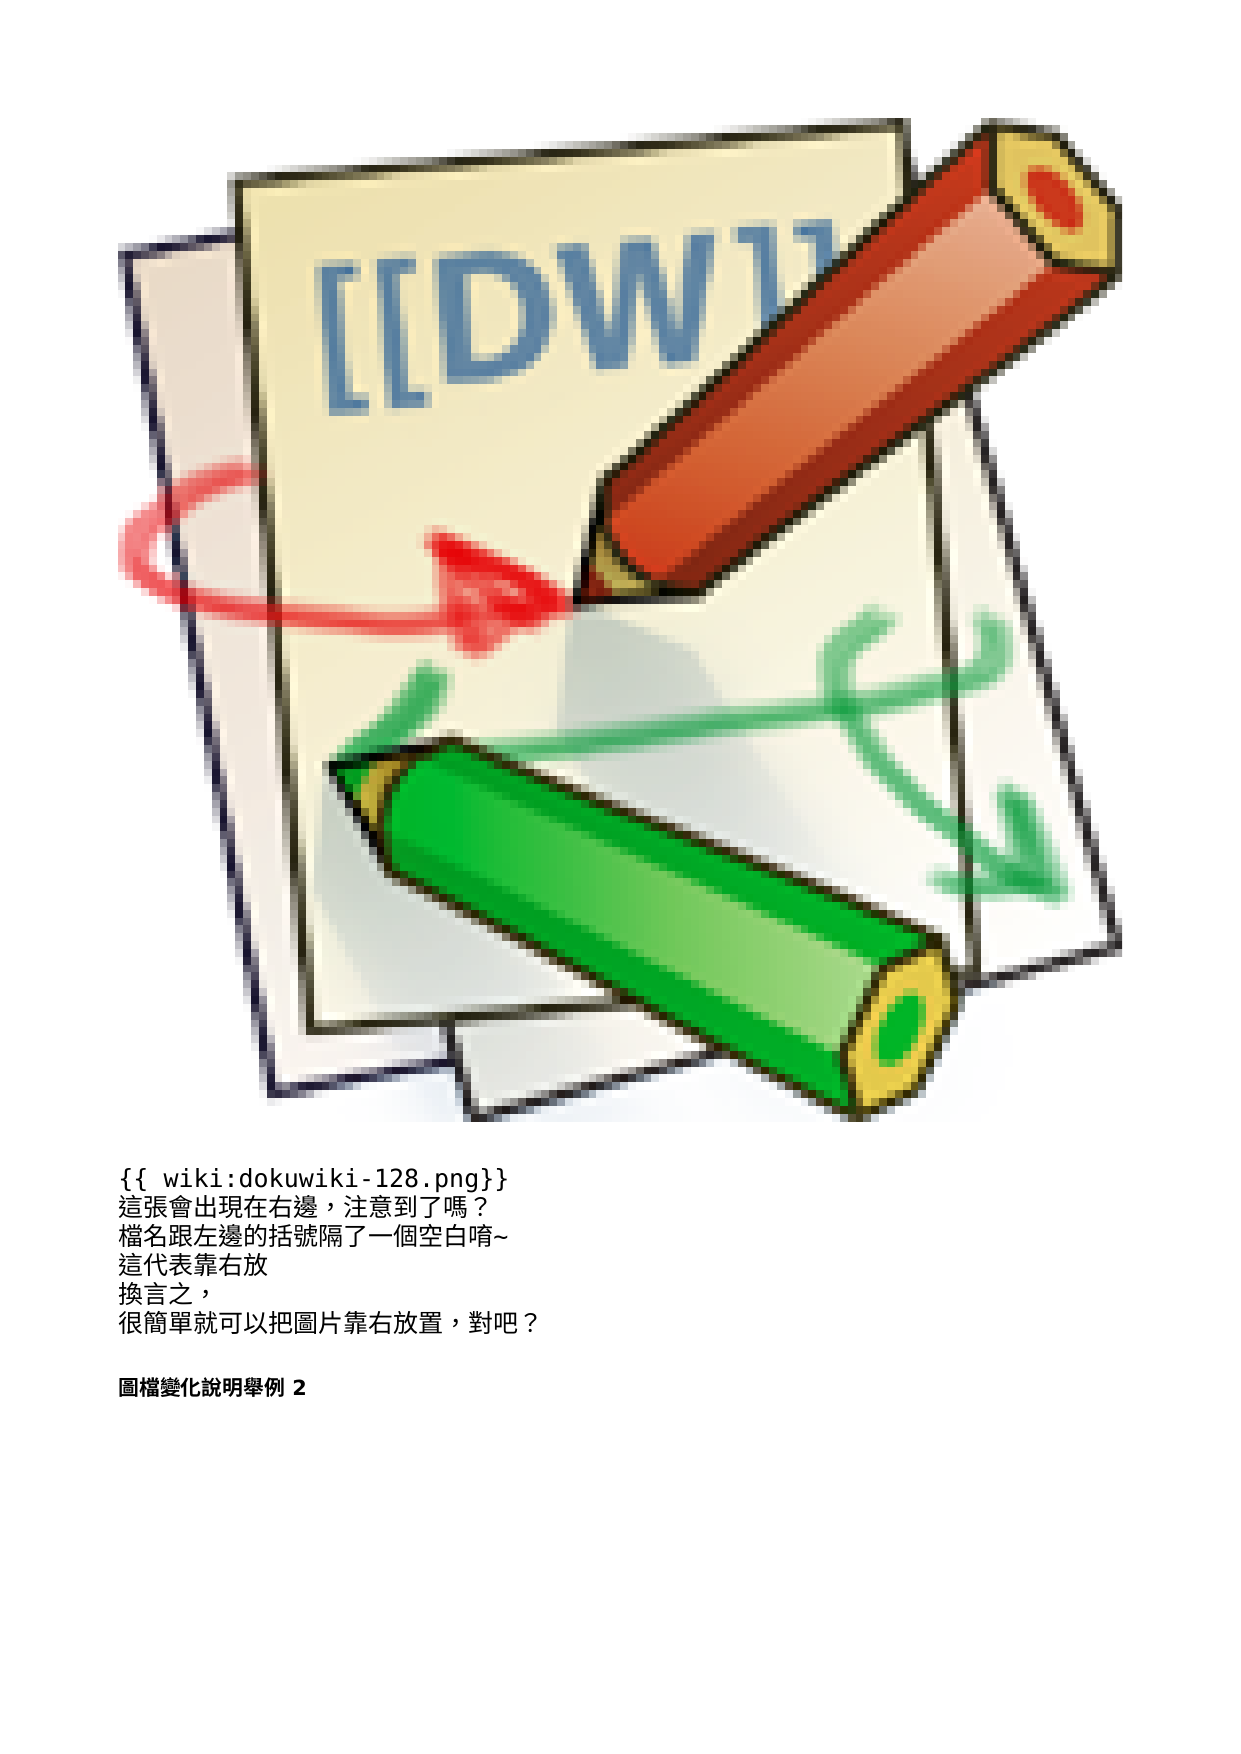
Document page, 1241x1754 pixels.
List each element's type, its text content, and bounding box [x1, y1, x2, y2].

picture [118, 118, 1123, 1122]
text {{ wiki:dokuwiki-128.png}} 這張會出現在右邊，注意到了嗎？ 檔名跟左邊的括號隔了一個空白唷~ 這代表靠右放 換言之， 很簡單就可以把圖片靠右放置，對吧？ [118, 1164, 1122, 1339]
subtitle 圖檔變化說明舉例 2 [118, 1376, 1122, 1400]
